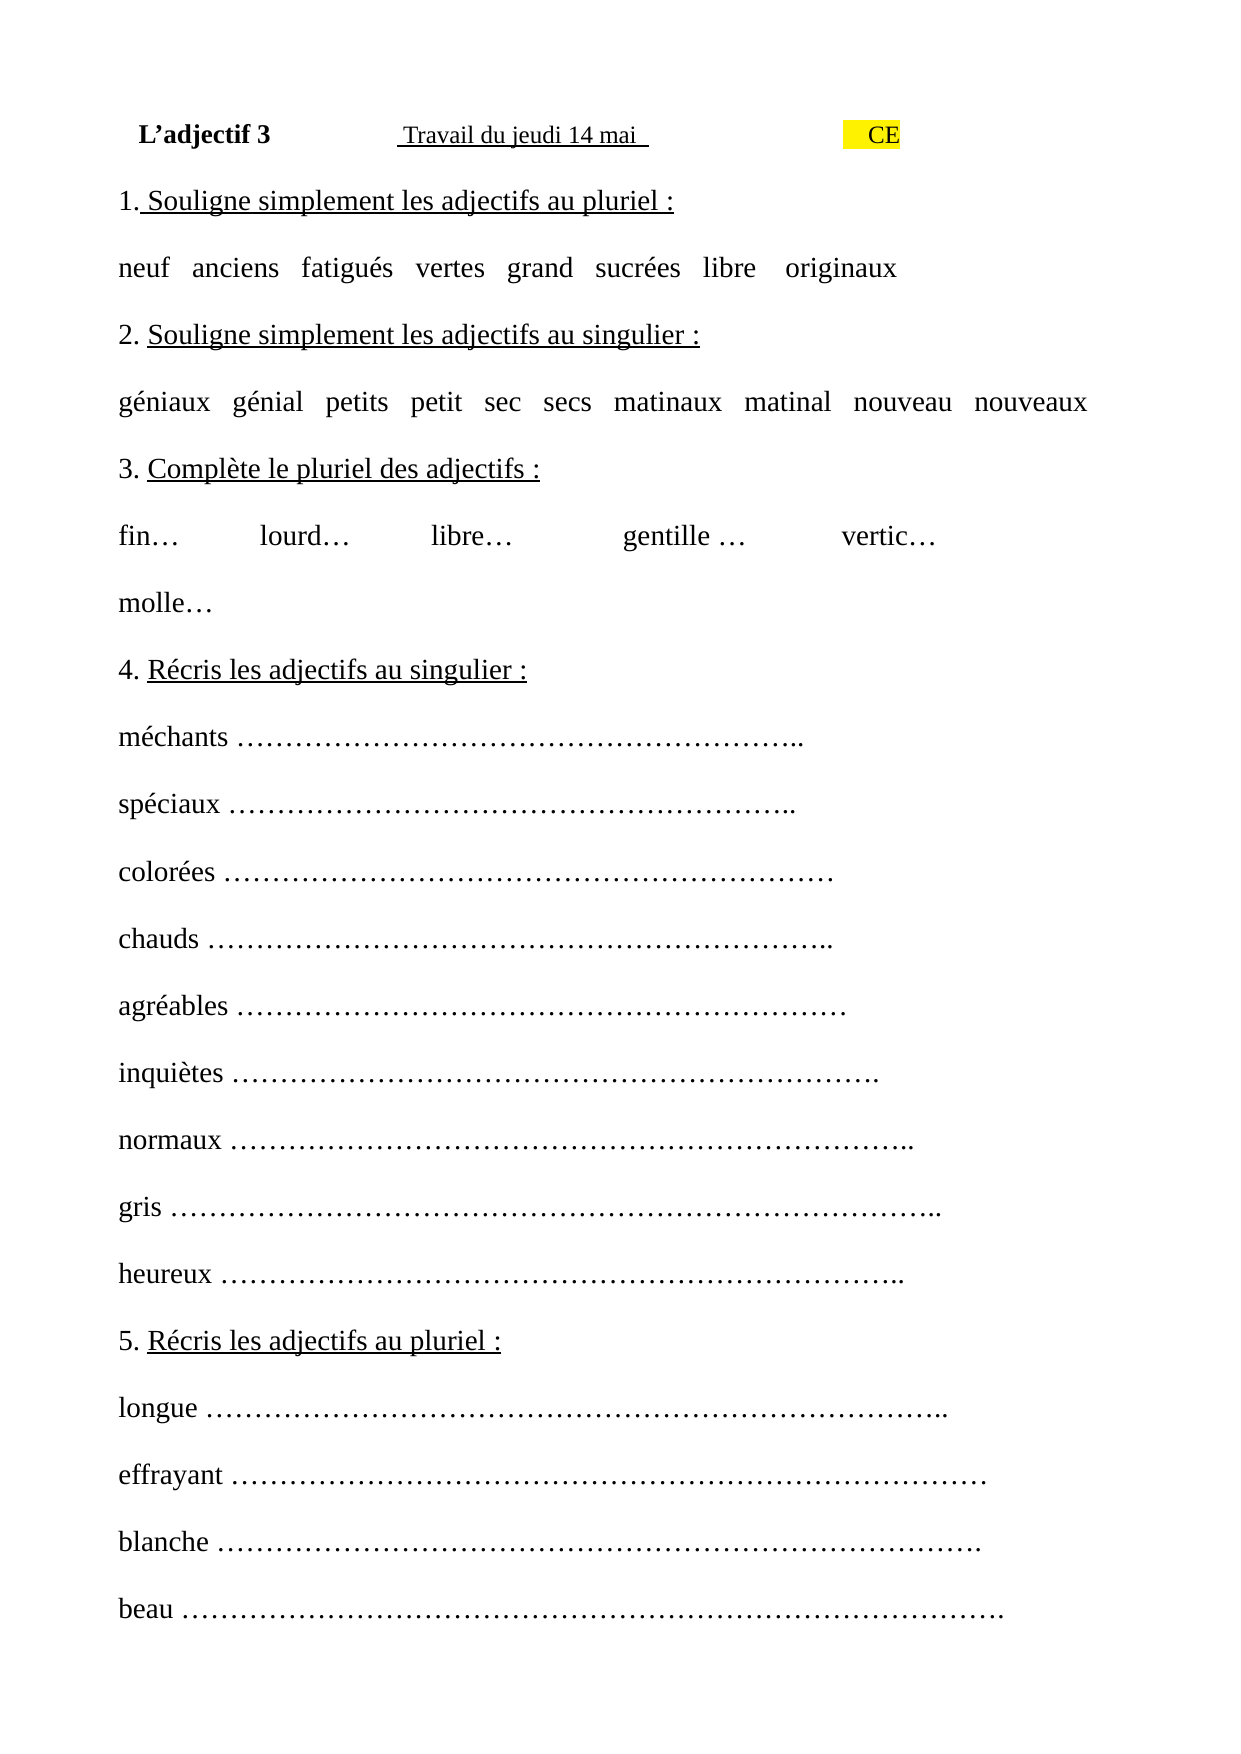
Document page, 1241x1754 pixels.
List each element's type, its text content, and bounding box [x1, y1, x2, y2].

text 2. Souligne simplement les adjectifs au singulier : [118, 317, 1122, 351]
text chauds ……………………………………………………….. [118, 921, 1122, 954]
text neuf anciens fatigués vertes grand sucrées libre originaux [118, 250, 1122, 283]
text 5. Récris les adjectifs au pluriel : [118, 1323, 1122, 1357]
text géniaux génial petits petit sec secs matinaux matinal nouveau nouveaux [118, 384, 1122, 418]
text blanche ……………………………………………………………………. [118, 1524, 1122, 1558]
text spéciaux ………………………………………………….. [118, 787, 1122, 820]
text colorées ……………………………………………………… [118, 854, 1122, 887]
text 4. Récris les adjectifs au singulier : [118, 652, 1122, 686]
text 3. Complète le pluriel des adjectifs : [118, 451, 1122, 485]
text normaux …………………………………………………………….. [118, 1122, 1122, 1156]
text agréables ……………………………………………………… [118, 988, 1122, 1021]
text 1. Souligne simplement les adjectifs au pluriel : [118, 183, 1122, 216]
text inquiètes …………………………………………………………. [118, 1055, 1122, 1088]
text longue ………………………………………………………………….. [118, 1390, 1122, 1424]
text méchants ………………………………………………….. [118, 719, 1122, 753]
text molle… [118, 585, 1122, 619]
text gris …………………………………………………………………….. [118, 1189, 1122, 1223]
text effrayant …………………………………………………………………… [118, 1457, 1122, 1491]
text L’adjectif 3 Travail du jeudi 14 mai CE [118, 118, 1122, 149]
text heureux …………………………………………………………….. [118, 1256, 1122, 1290]
text fin… lourd… libre… gentille … vertic… [118, 518, 1122, 552]
text beau …………………………………………………………………………. [118, 1592, 1122, 1625]
